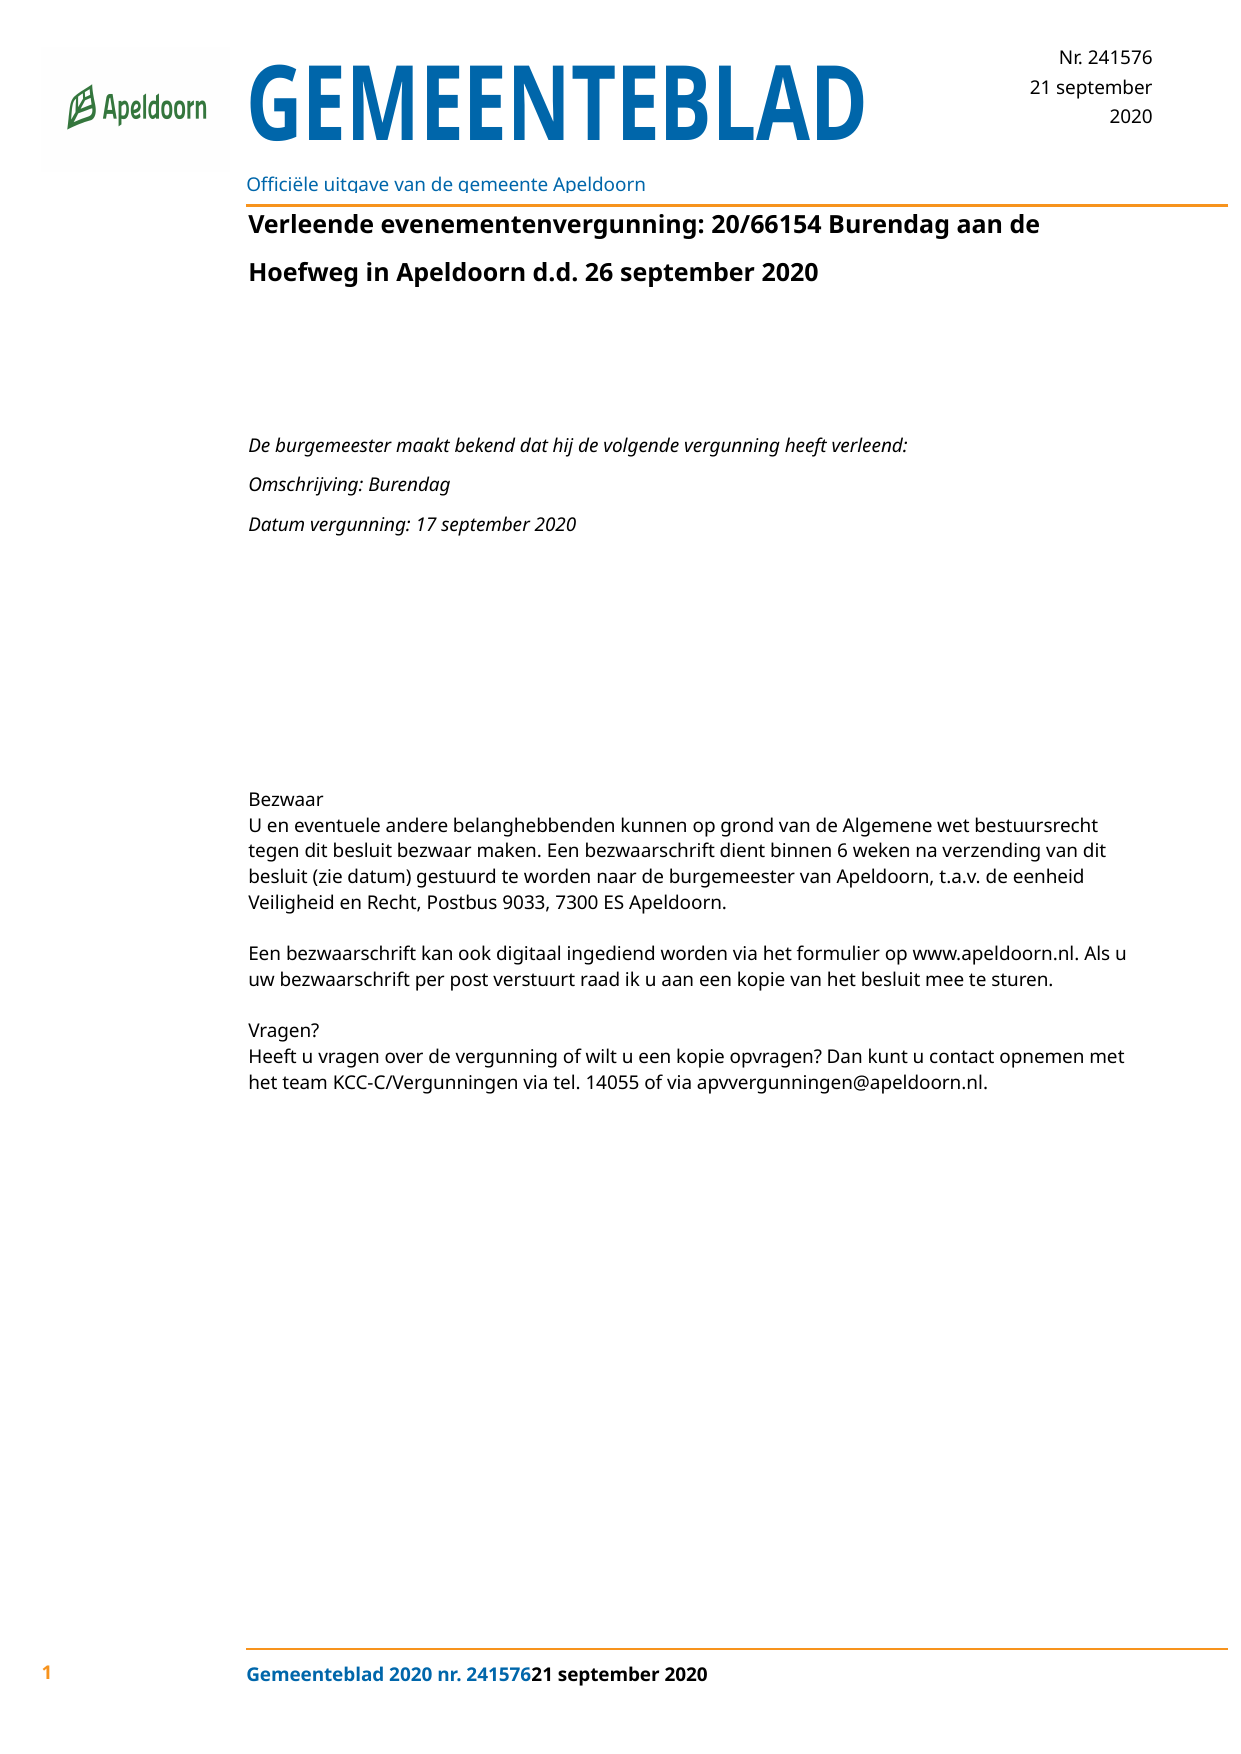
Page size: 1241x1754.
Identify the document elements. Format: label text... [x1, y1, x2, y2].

text Verleende evenementenvergunning: 20/66154 Burendag aan de Hoefweg in Apeldoorn d.d. 26 september 2020 [248, 207, 1152, 288]
text Bezwaar [248, 786, 1152, 812]
text Datum vergunning: 17 september 2020 [248, 511, 1152, 537]
text De burgemeester maakt bekend dat hij de volgende vergunning heeft verleend: [248, 432, 1152, 458]
picture [41, 47, 231, 172]
text Heeft u vragen over de vergunning of wilt u een kopie opvragen? Dan kunt u contact opnemen met het team KCC-C/Vergunningen via tel. 14055 of via apvvergunningen@apeldoorn.nl. [248, 1043, 1152, 1095]
text U en eventuele andere belanghebbenden kunnen op grond van de Algemene wet bestuursrecht tegen dit besluit bezwaar maken. Een bezwaarschrift dient binnen 6 weken na verzending van dit besluit (zie datum) gestuurd te worden naar de burgemeester van Apeldoorn, t.a.v. de eenheid Veiligheid en Recht, Postbus 9033, 7300 ES Apeldoorn. [248, 812, 1152, 915]
text Omschrijving: Burendag [248, 472, 1152, 497]
text Een bezwaarschrift kan ook digitaal ingediend worden via het formulier op www.apeldoorn.nl. Als u uw bezwaarschrift per post verstuurt raad ik u aan een kopie van het besluit mee te sturen. [248, 940, 1152, 992]
text Vragen? [248, 1018, 1152, 1043]
